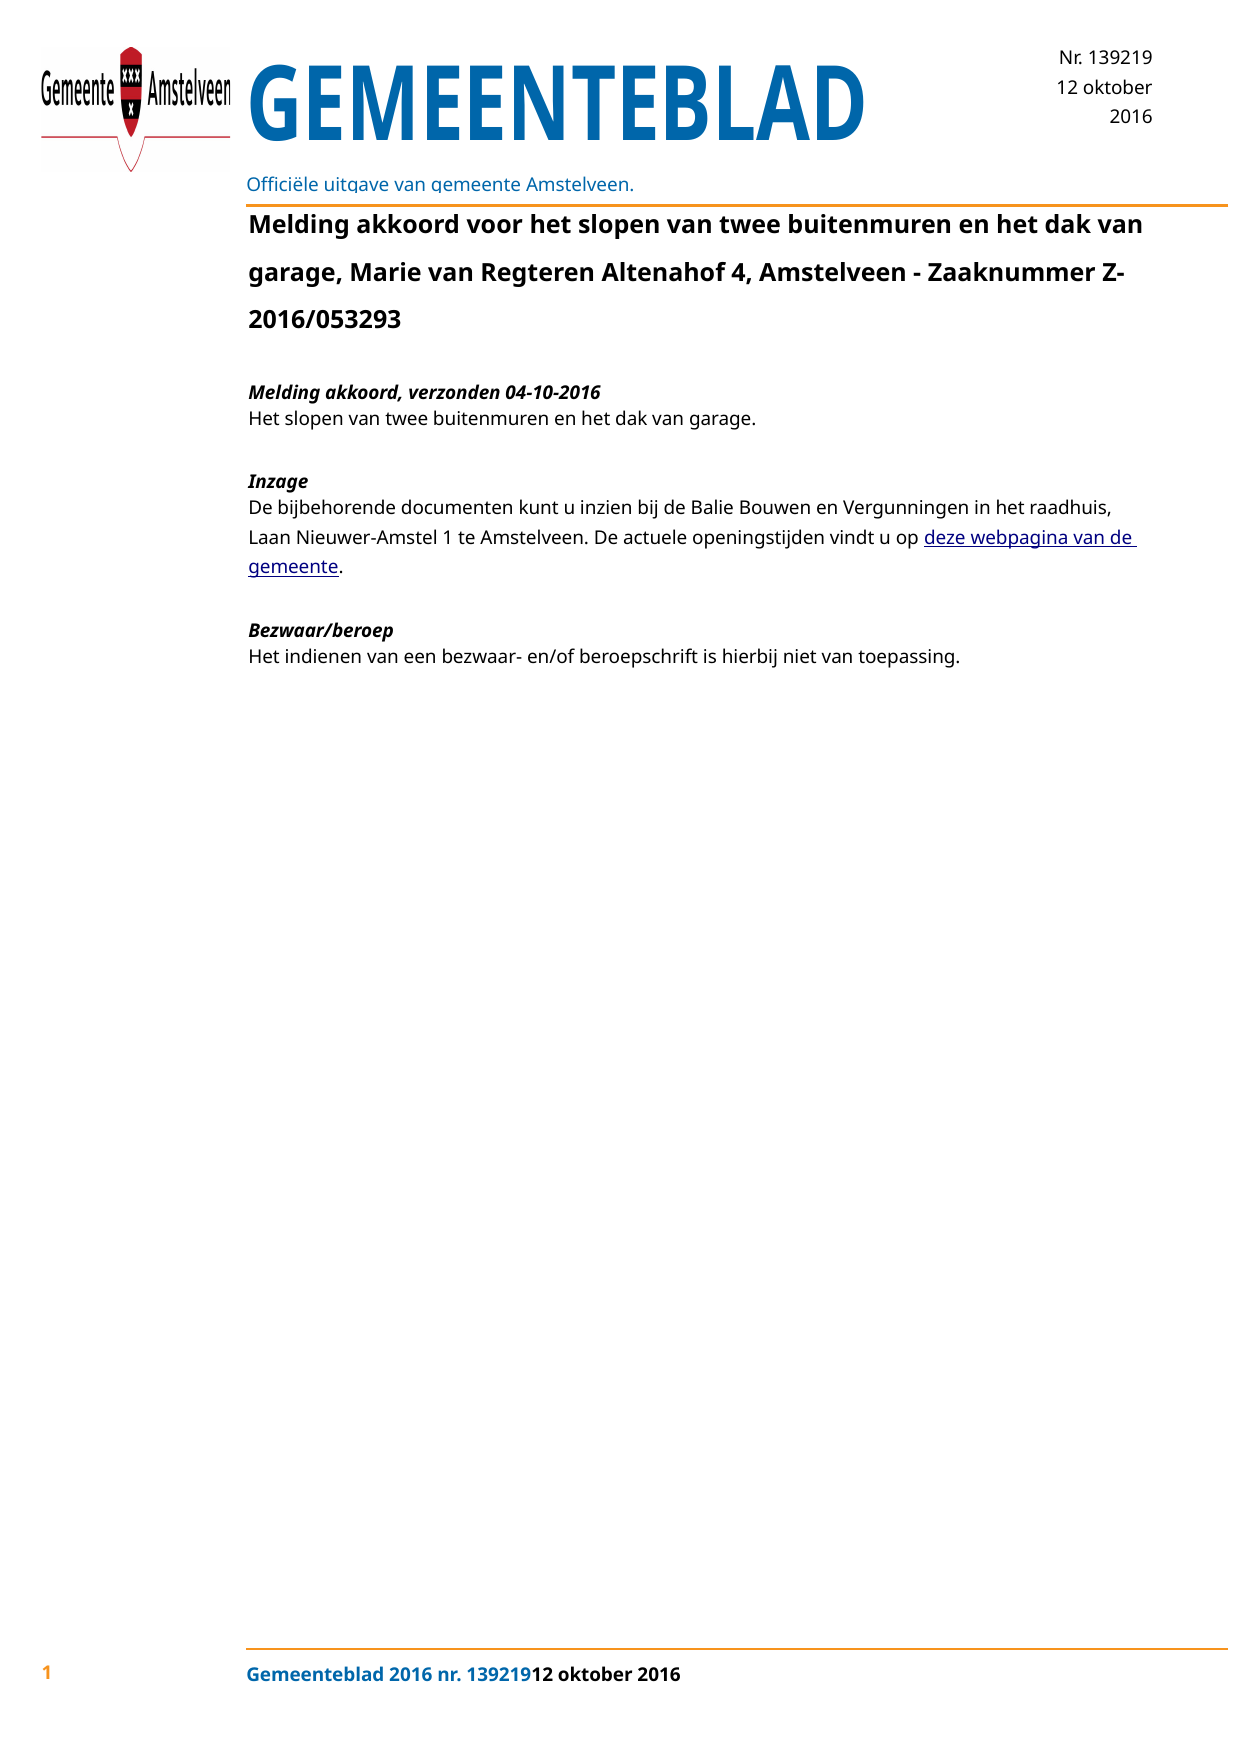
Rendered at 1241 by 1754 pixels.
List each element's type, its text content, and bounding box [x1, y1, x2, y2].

text Het indienen van een bezwaar- en/of beroepschrift is hierbij niet van toepassing. [248, 643, 1152, 669]
text De bijbehorende documenten kunt u inzien bij de Balie Bouwen en Vergunningen in het raadhuis, Laan Nieuwer-Amstel 1 te Amstelveen. De actuele openingstijden vindt u op deze webpagina van de gemeente. [248, 494, 1152, 579]
text Bezwaar/beroep [248, 618, 1152, 643]
picture [41, 47, 231, 172]
text Melding akkoord voor het slopen van twee buitenmuren en het dak van garage, Marie van Regteren Altenahof 4, Amstelveen - Zaaknummer Z-2016/053293 [248, 207, 1152, 336]
text Inzage [248, 469, 1152, 494]
text Het slopen van twee buitenmuren en het dak van garage. [248, 405, 1152, 431]
text Melding akkoord, verzonden 04-10-2016 [248, 379, 1152, 405]
